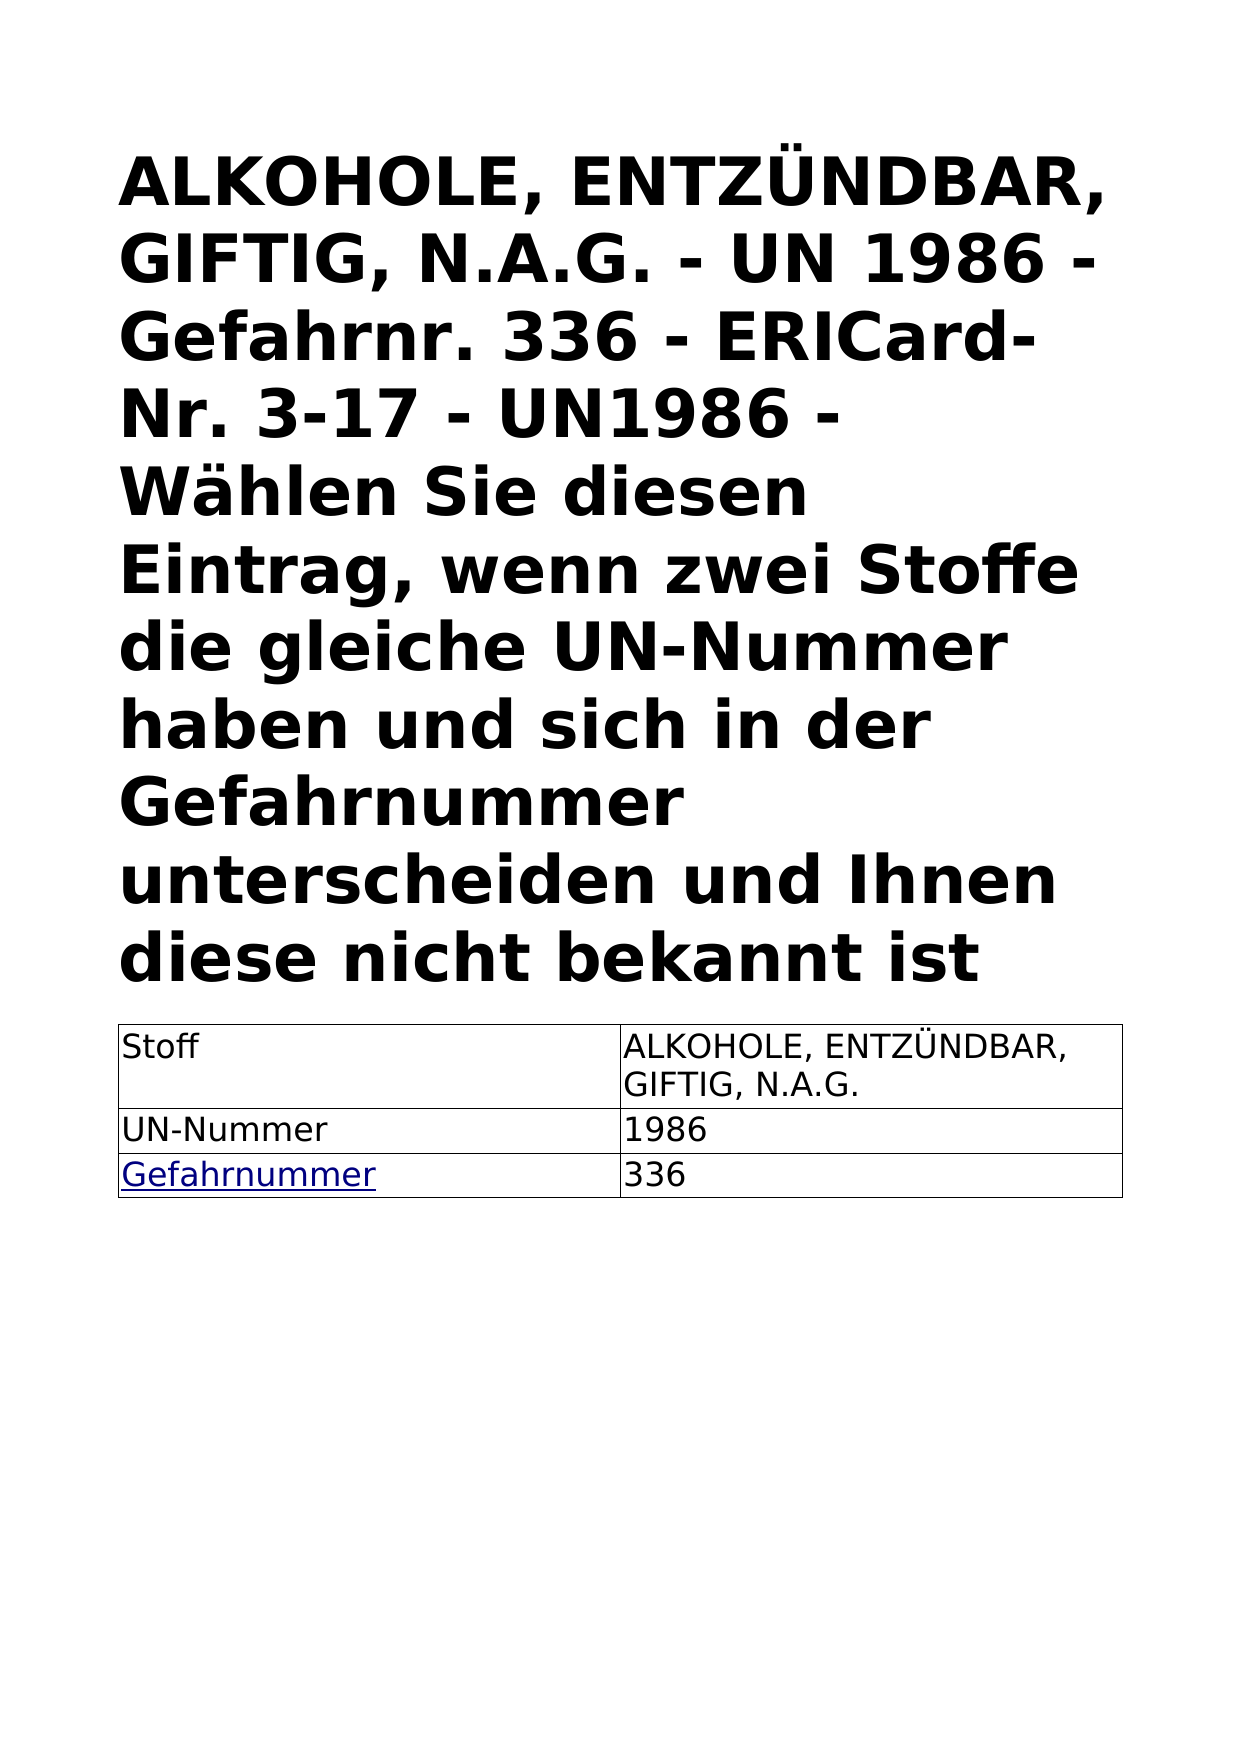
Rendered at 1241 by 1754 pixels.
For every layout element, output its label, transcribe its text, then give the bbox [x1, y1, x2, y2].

table_cell 336 [621, 1154, 1122, 1197]
table_cell 1986 [621, 1109, 1122, 1152]
table_header Stoff [119, 1025, 620, 1108]
subtitle ALKOHOLE, ENTZÜNDBAR, GIFTIG, N.A.G. - UN 1986 - Gefahrnr. 336 - ERICard-Nr. 3-17 - UN1986 - Wählen Sie diesen Eintrag, wenn zwei Stoffe die gleiche UN-Nummer haben und sich in der Gefahrnummer unterscheiden und Ihnen diese nicht bekannt ist [118, 143, 1122, 997]
table_header ALKOHOLE, ENTZÜNDBAR, GIFTIG, N.A.G. [621, 1025, 1122, 1108]
table_cell UN-Nummer [119, 1109, 620, 1152]
table_cell Gefahrnummer [119, 1154, 620, 1197]
